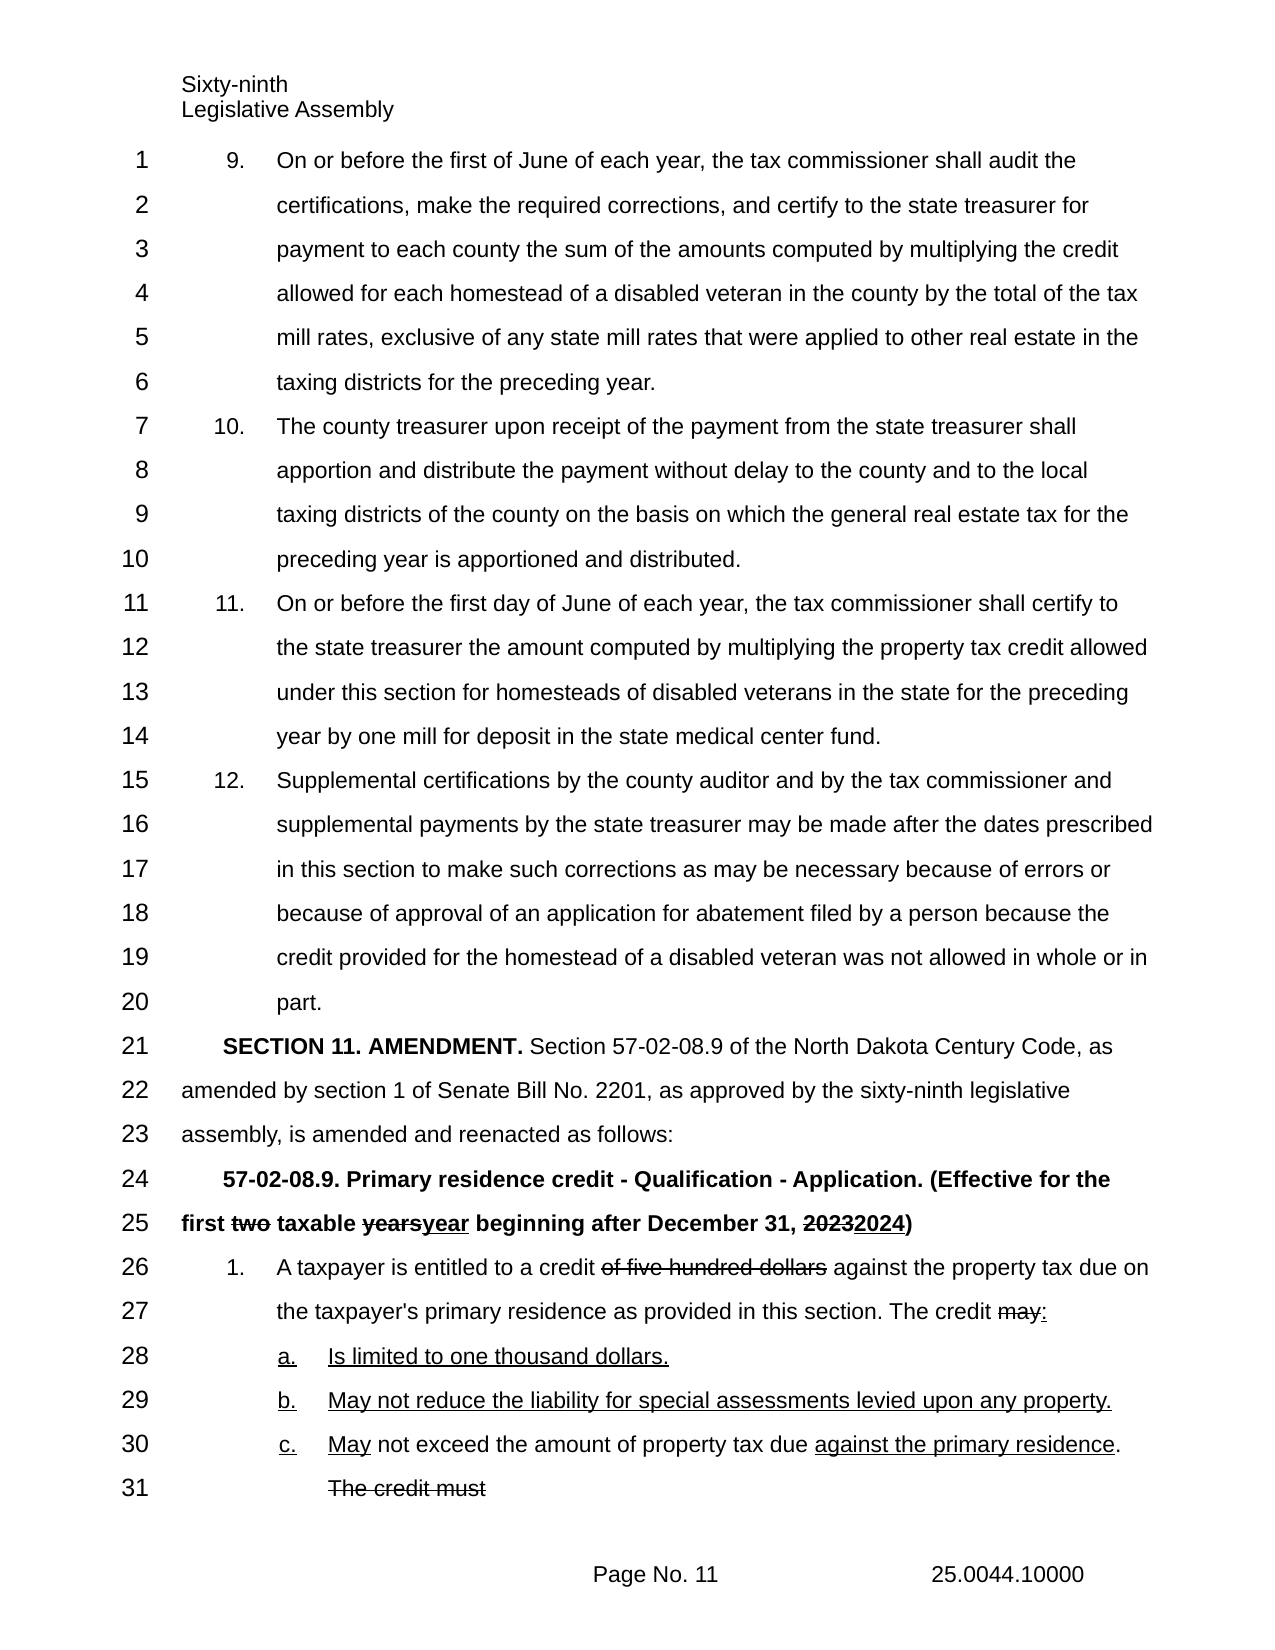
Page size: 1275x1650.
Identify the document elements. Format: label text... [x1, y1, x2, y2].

subtitle 57‑02‑08.9. Primary residence credit ‑ Qualification ‑ Application. (Effective for the first two taxable yearsyear beginning after December 31, 20232024) [181, 1152, 1154, 1240]
text 12. Supplemental certifications by the county auditor and by the tax commissioner and supplemental payments by the state treasurer may be made after the dates prescribed in this section to make such corrections as may be necessary because of errors or because of approval of an application for abatement filed by a person because the credit provided for the homestead of a disabled veteran was not allowed in whole or in part. [181, 753, 1154, 1019]
text a. Is limited to one thousand dollars. [181, 1329, 1154, 1373]
text 1. A taxpayer is entitled to a credit of five hundred dollars against the property tax due on the taxpayer's primary residence as provided in this section. The credit may: [181, 1240, 1154, 1329]
text SECTION 11. AMENDMENT. Section 57‑02‑08.9 of the North Dakota Century Code, as amended by section 1 of Senate Bill No. 2201, as approved by the sixty-ninth legislative assembly, is amended and reenacted as follows: [181, 1019, 1154, 1152]
text c. May not exceed the amount of property tax due against the primary residence. The credit must [181, 1417, 1154, 1506]
text 9. On or before the first of June of each year, the tax commissioner shall audit the certifications, make the required corrections, and certify to the state treasurer for payment to each county the sum of the amounts computed by multiplying the credit allowed for each homestead of a disabled veteran in the county by the total of the tax mill rates, exclusive of any state mill rates that were applied to other real estate in the taxing districts for the preceding year. [181, 133, 1154, 399]
text 11. On or before the first day of June of each year, the tax commissioner shall certify to the state treasurer the amount computed by multiplying the property tax credit allowed under this section for homesteads of disabled veterans in the state for the preceding year by one mill for deposit in the state medical center fund. [181, 576, 1154, 753]
text b. May not reduce the liability for special assessments levied upon any property. [181, 1373, 1154, 1417]
text 10. The county treasurer upon receipt of the payment from the state treasurer shall apportion and distribute the payment without delay to the county and to the local taxing districts of the county on the basis on which the general real estate tax for the preceding year is apportioned and distributed. [181, 399, 1154, 576]
